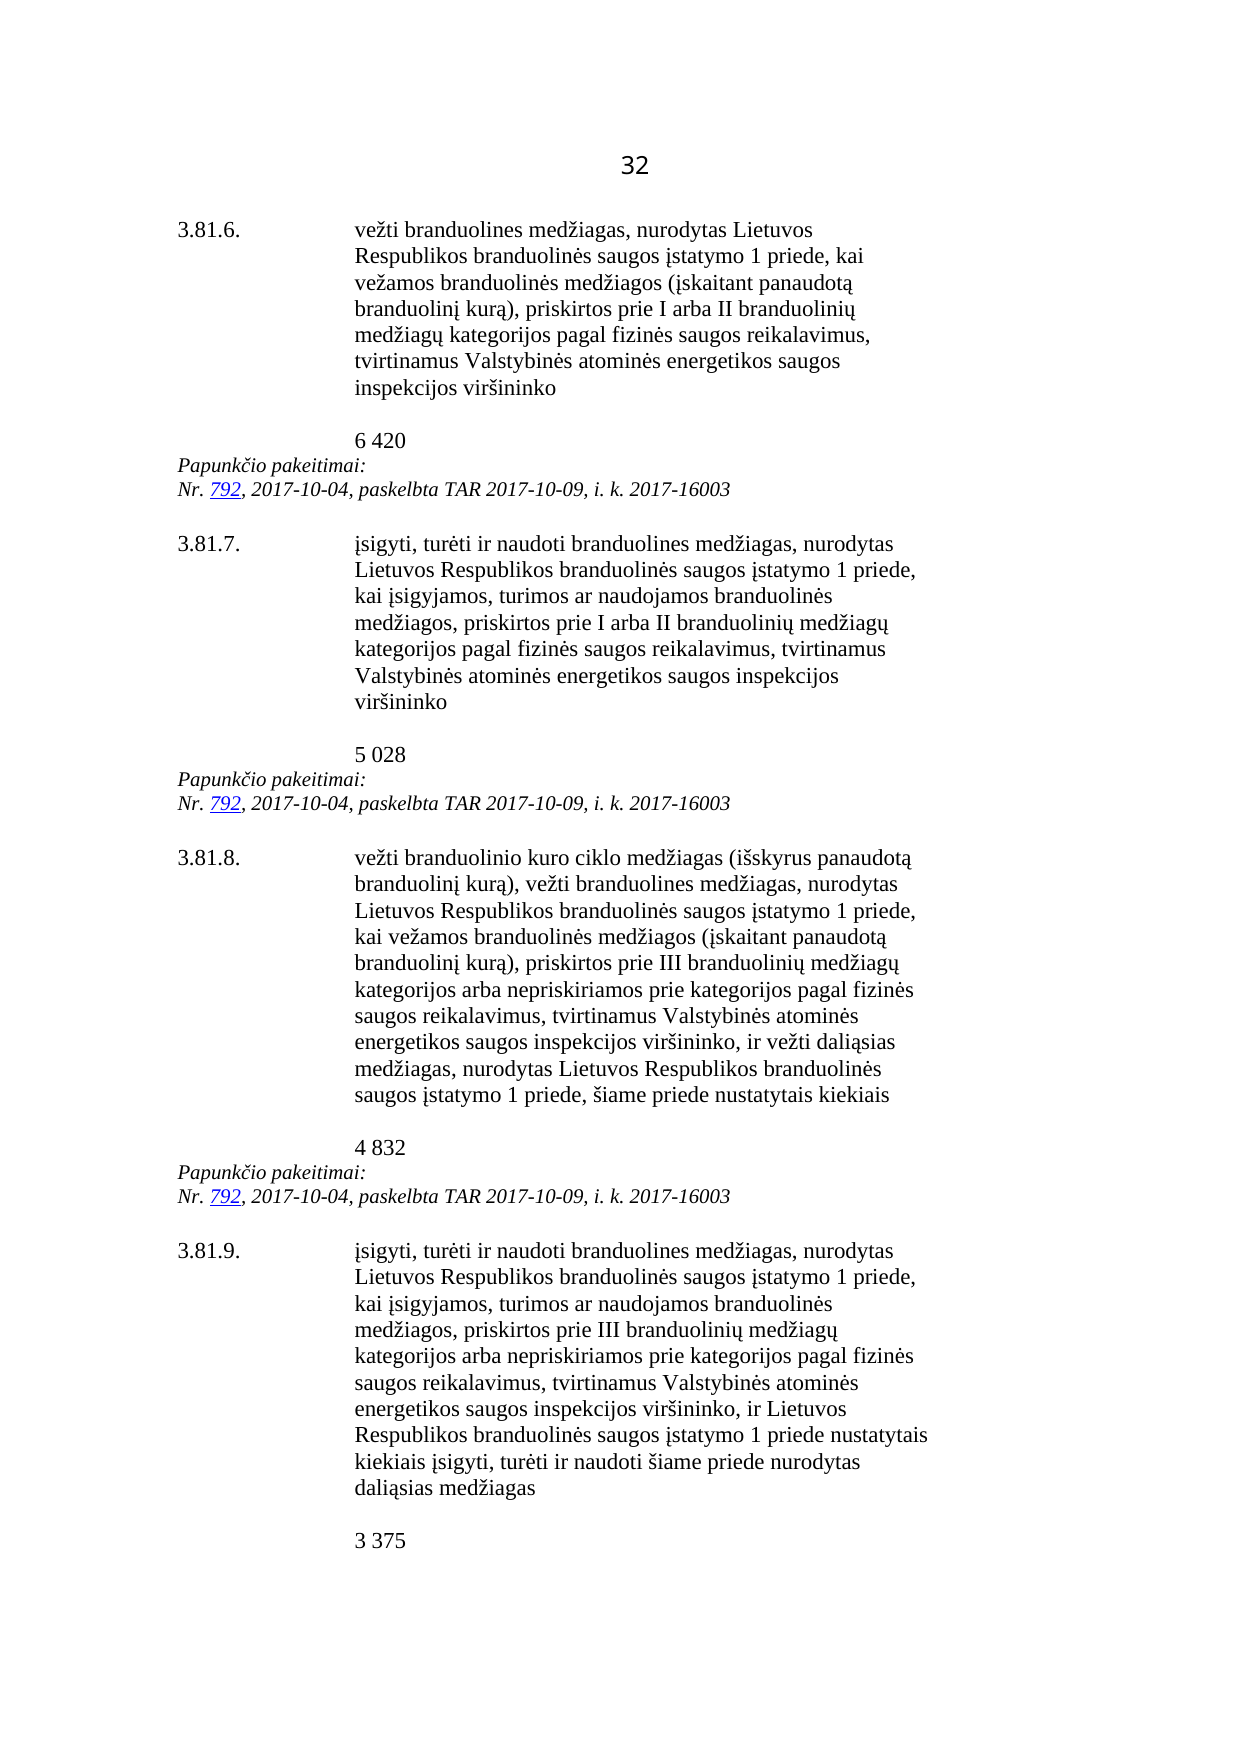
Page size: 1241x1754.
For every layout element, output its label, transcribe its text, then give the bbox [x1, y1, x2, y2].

text Papunkčio pakeitimai: [177, 767, 1093, 791]
text Lietuvos Respublikos branduolinės saugos įstatymo 1 priede, [354, 1263, 960, 1290]
text kai įsigyjamos, turimos ar naudojamos branduolinės [354, 583, 945, 609]
text saugos įstatymo 1 priede, šiame priede nustatytais kiekiais 4 832 [354, 1081, 945, 1160]
text Papunkčio pakeitimai: [177, 453, 1093, 477]
text Respublikos branduolinės saugos įstatymo 1 priede, kai [354, 242, 945, 268]
text Respublikos branduolinės saugos įstatymo 1 priede nustatytais [354, 1422, 960, 1448]
text viršininko 5 028 [354, 688, 945, 767]
text kategorijos pagal fizinės saugos reikalavimus, tvirtinamus [354, 635, 945, 662]
text kategorijos arba nepriskiriamos prie kategorijos pagal fizinės [354, 1342, 960, 1369]
text medžiagas, nurodytas Lietuvos Respublikos branduolinės [354, 1055, 945, 1081]
text Nr. 792, 2017-10-04, paskelbta TAR 2017-10-09, i. k. 2017-16003 [177, 477, 1093, 501]
text medžiagų kategorijos pagal fizinės saugos reikalavimus, [354, 321, 945, 348]
text Valstybinės atominės energetikos saugos inspekcijos [354, 662, 945, 688]
text kiekiais įsigyti, turėti ir naudoti šiame priede nurodytas [354, 1448, 960, 1474]
text kai įsigyjamos, turimos ar naudojamos branduolinės [354, 1290, 960, 1316]
text branduolinį kurą), priskirtos prie I arba II branduolinių [354, 295, 945, 321]
text saugos reikalavimus, tvirtinamus Valstybinės atominės [354, 1002, 945, 1028]
text medžiagos, priskirtos prie I arba II branduolinių medžiagų [354, 609, 945, 635]
text 3.81.6. vežti branduolines medžiagas, nurodytas Lietuvos [177, 216, 945, 242]
text kategorijos arba nepriskiriamos prie kategorijos pagal fizinės [354, 976, 945, 1002]
text 3.81.9. įsigyti, turėti ir naudoti branduolines medžiagas, nurodytas [177, 1237, 960, 1263]
text tvirtinamus Valstybinės atominės energetikos saugos [354, 348, 945, 374]
text 3.81.7. įsigyti, turėti ir naudoti branduolines medžiagas, nurodytas [177, 530, 945, 556]
text inspekcijos viršininko 6 420 [354, 374, 945, 453]
text branduolinį kurą), priskirtos prie III branduolinių medžiagų [354, 949, 945, 976]
text Nr. 792, 2017-10-04, paskelbta TAR 2017-10-09, i. k. 2017-16003 [177, 1184, 1093, 1208]
text daliąsias medžiagas 3 375 [354, 1474, 960, 1553]
text Papunkčio pakeitimai: [177, 1160, 1093, 1184]
text kai vežamos branduolinės medžiagos (įskaitant panaudotą [354, 923, 945, 949]
text saugos reikalavimus, tvirtinamus Valstybinės atominės [354, 1369, 960, 1395]
text medžiagos, priskirtos prie III branduolinių medžiagų [354, 1316, 960, 1342]
text Nr. 792, 2017-10-04, paskelbta TAR 2017-10-09, i. k. 2017-16003 [177, 791, 1093, 815]
text branduolinį kurą), vežti branduolines medžiagas, nurodytas [354, 870, 945, 897]
text 3.81.8. vežti branduolinio kuro ciklo medžiagas (išskyrus panaudotą [177, 844, 945, 870]
text energetikos saugos inspekcijos viršininko, ir vežti daliąsias [354, 1028, 945, 1055]
text Lietuvos Respublikos branduolinės saugos įstatymo 1 priede, [354, 897, 945, 923]
text Lietuvos Respublikos branduolinės saugos įstatymo 1 priede, [354, 556, 945, 583]
text vežamos branduolinės medžiagos (įskaitant panaudotą [354, 268, 945, 295]
text energetikos saugos inspekcijos viršininko, ir Lietuvos [354, 1395, 960, 1422]
